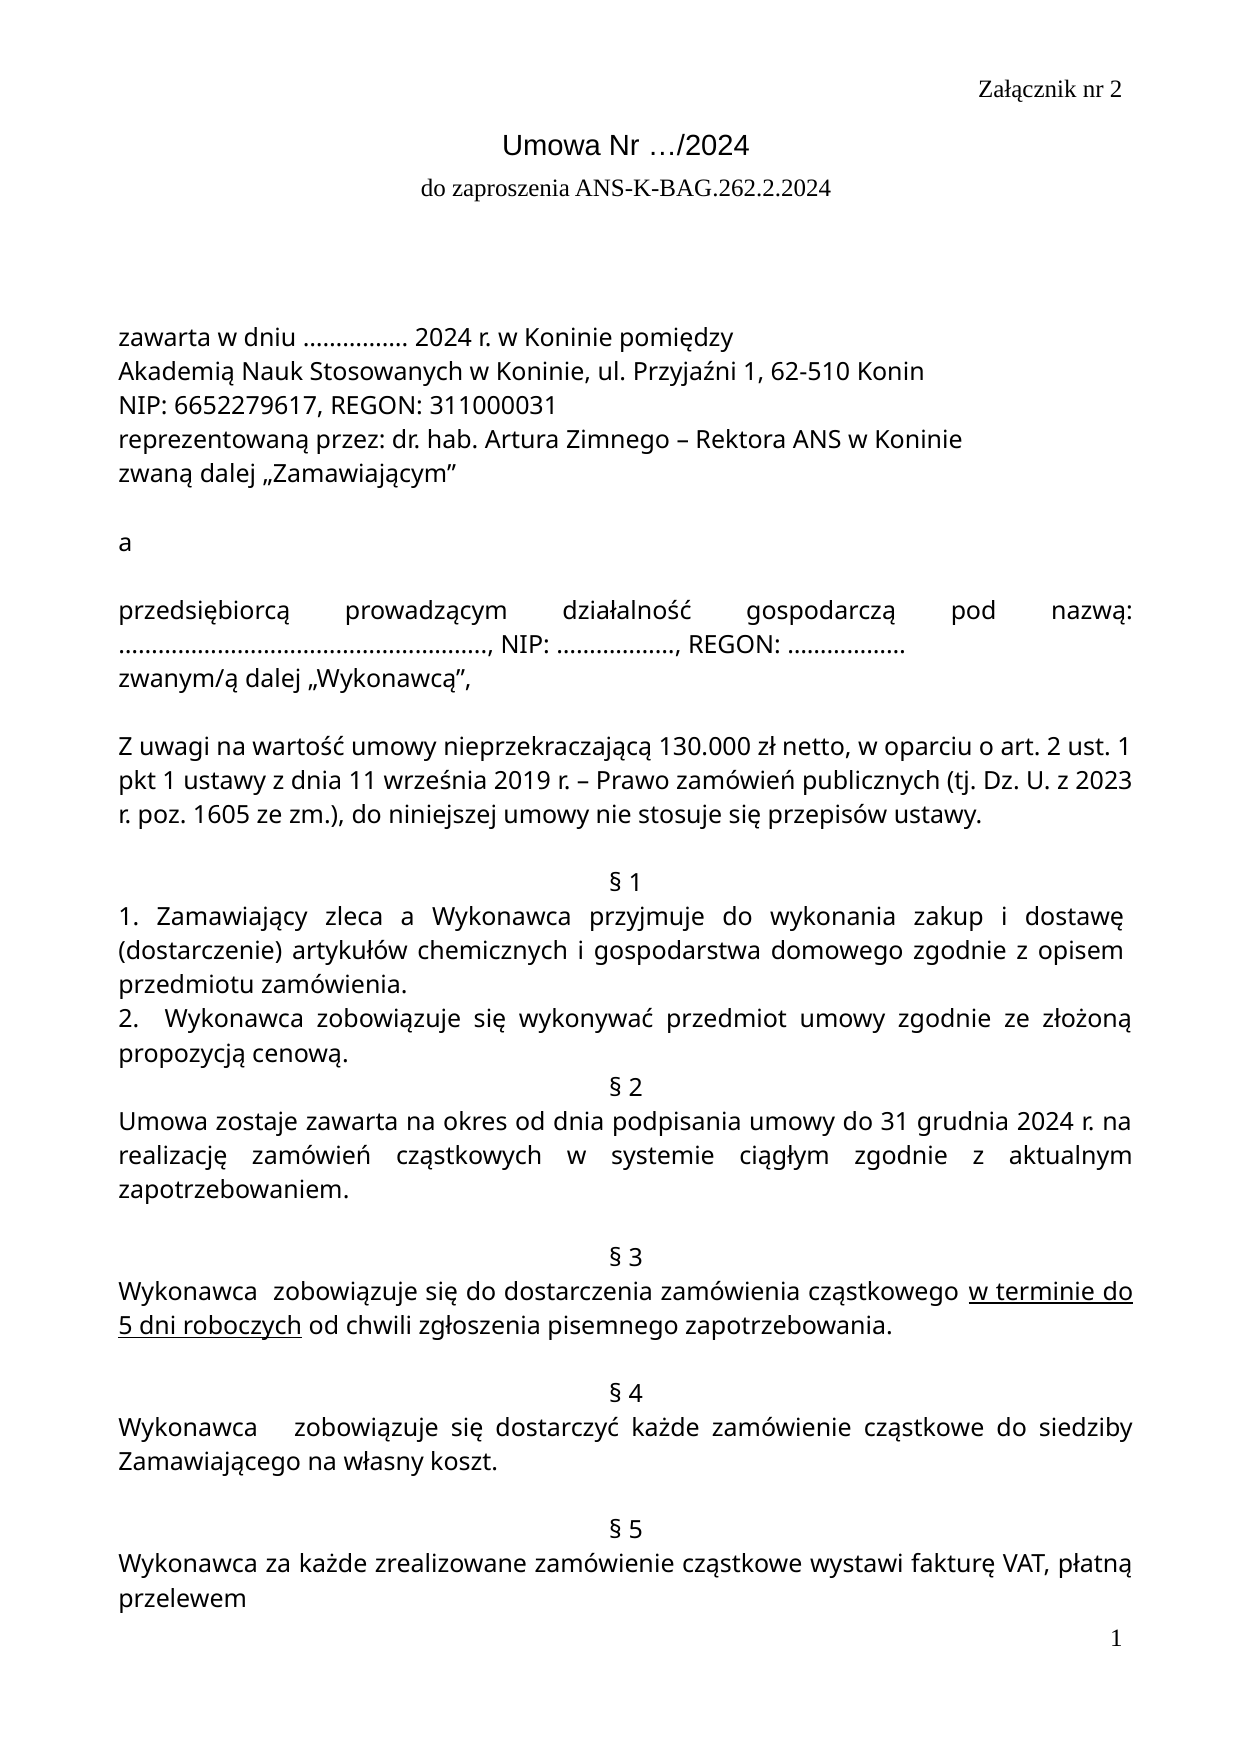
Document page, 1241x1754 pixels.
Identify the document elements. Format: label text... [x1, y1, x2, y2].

text Akademią Nauk Stosowanych w Koninie, ul. Przyjaźni 1, 62-510 Konin [118, 354, 1133, 388]
text reprezentowaną przez: dr. hab. Artura Zimnego – Rektora ANS w Koninie [118, 422, 1133, 456]
text Wykonawca za każde zrealizowane zamówienie cząstkowe wystawi fakturę VAT, płatną przelewem [118, 1546, 1133, 1614]
text § 2 [118, 1069, 1133, 1103]
text § 1 [118, 865, 1133, 899]
text § 3 [118, 1239, 1133, 1274]
text Wykonawca zobowiązuje się dostarczyć każde zamówienie cząstkowe do siedziby Zamawiającego na własny koszt. [118, 1410, 1133, 1478]
text zwanym/ą dalej „Wykonawcą”, [118, 661, 1133, 694]
text § 5 [118, 1512, 1133, 1546]
text Wykonawca zobowiązuje się do dostarczenia zamówienia cząstkowego w terminie do 5 dni roboczych od chwili zgłoszenia pisemnego zapotrzebowania. [118, 1274, 1133, 1342]
text Z uwagi na wartość umowy nieprzekraczającą 130.000 zł netto, w oparciu o art. 2 ust. 1 pkt 1 ustawy z dnia 11 września 2019 r. – Prawo zamówień publicznych (tj. Dz. U. z 2023 r. poz. 1605 ze zm.), do niniejszej umowy nie stosuje się przepisów ustawy. [118, 729, 1133, 831]
text § 4 [118, 1376, 1133, 1410]
text zawarta w dniu ……………. 2024 r. w Koninie pomiędzy [118, 320, 1133, 354]
text do zaproszenia ANS-K-BAG.262.2.2024 [118, 173, 1133, 202]
text zwaną dalej „Zamawiającym” [118, 456, 1133, 490]
text 1. Zamawiający zleca a Wykonawca przyjmuje do wykonania zakup i dostawę (dostarczenie) artykułów chemicznych i gospodarstwa domowego zgodnie z opisem przedmiotu zamówienia. [118, 899, 1125, 1001]
text przedsiębiorcą prowadzącym działalność gospodarczą pod nazwą: ……………………………………………….., NIP: ………………, REGON: ……………… [118, 592, 1133, 661]
text NIP: 6652279617, REGON: 311000031 [118, 388, 1133, 422]
text Umowa zostaje zawarta na okres od dnia podpisania umowy do 31 grudnia 2024 r. na realizację zamówień cząstkowych w systemie ciągłym zgodnie z aktualnym zapotrzebowaniem. [118, 1103, 1133, 1206]
text 2. Wykonawca zobowiązuje się wykonywać przedmiot umowy zgodnie ze złożoną propozycją cenową. [118, 1001, 1133, 1069]
text Załącznik nr 2 [118, 74, 1122, 102]
subtitle Umowa Nr …/2024 [118, 127, 1133, 161]
text a [118, 524, 1133, 558]
